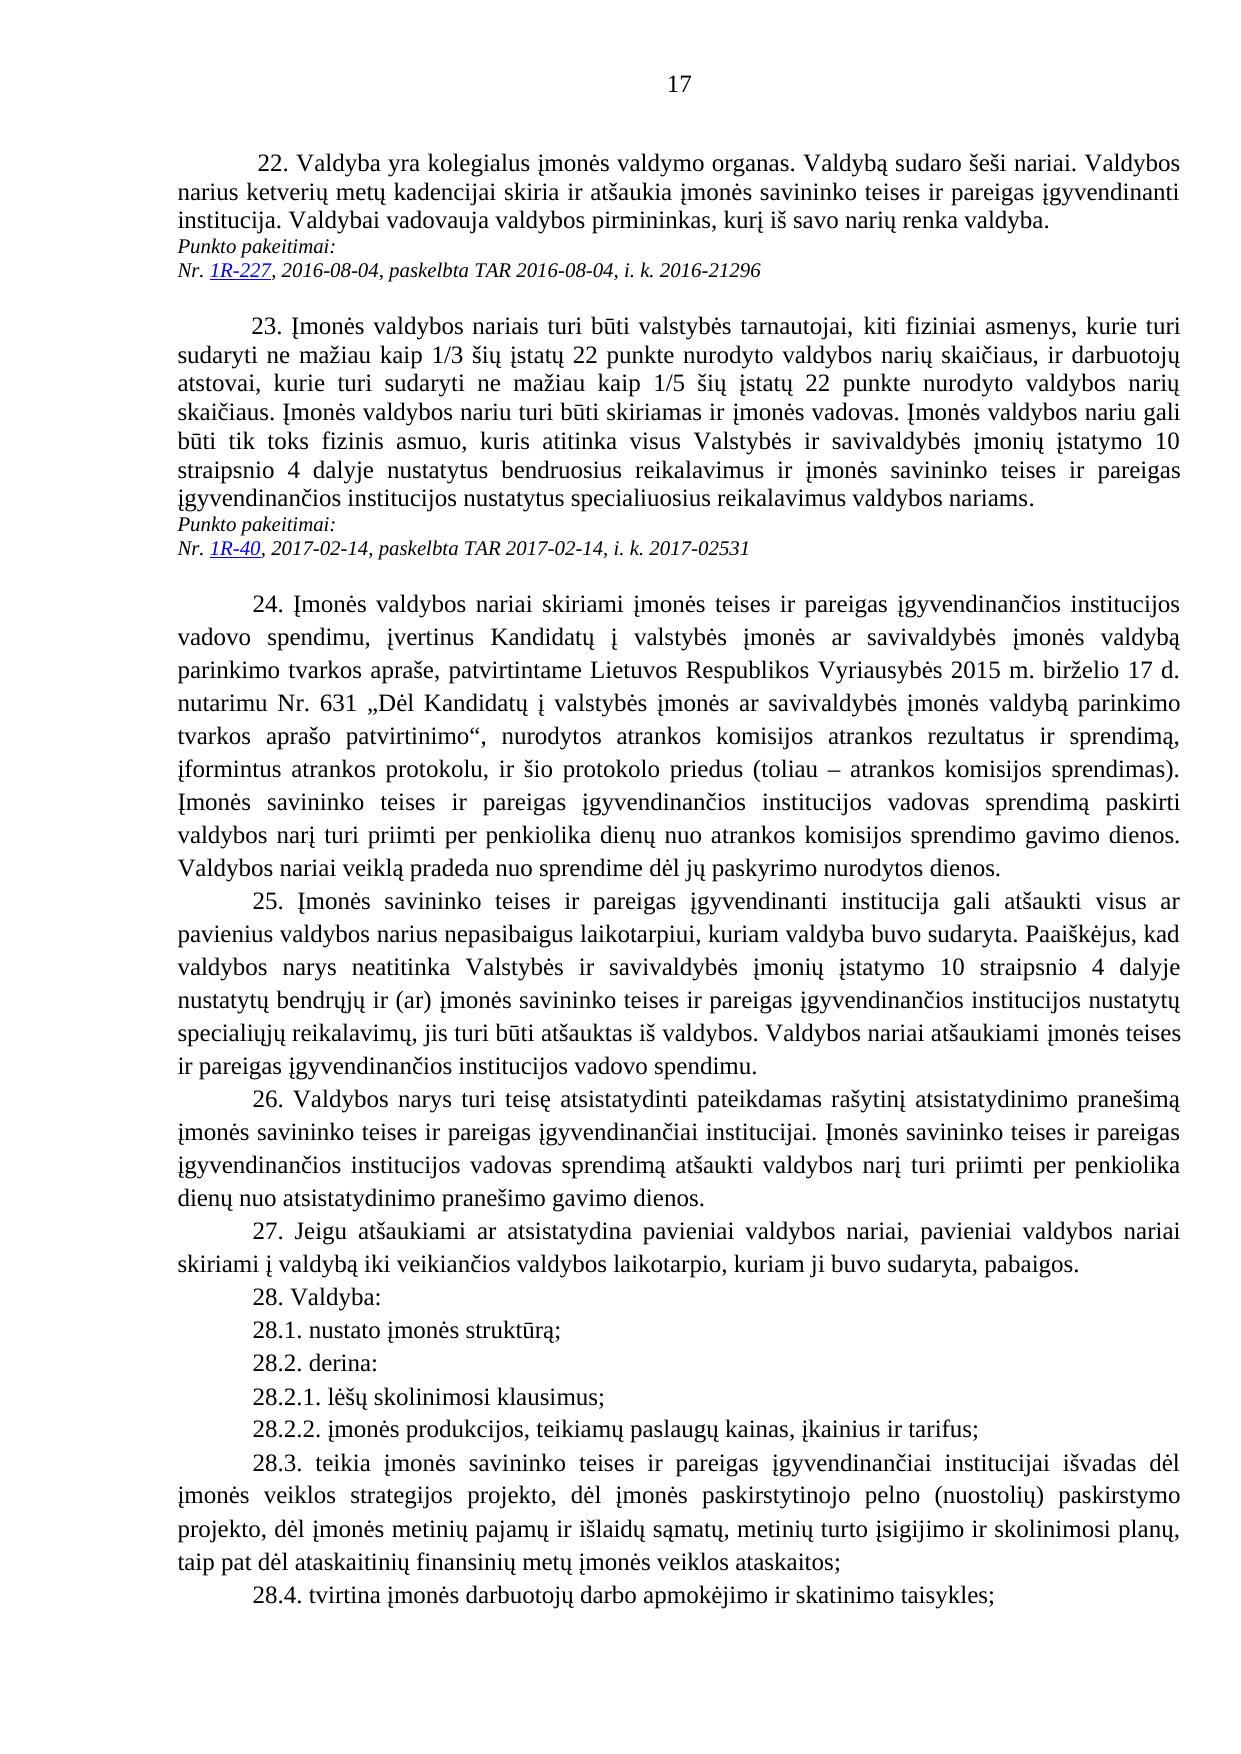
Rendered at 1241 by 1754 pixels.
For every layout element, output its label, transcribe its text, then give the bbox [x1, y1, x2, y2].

text Punkto pakeitimai: [177, 234, 1181, 258]
text Nr. 1R-40, 2017-02-14, paskelbta TAR 2017-02-14, i. k. 2017-02531 [177, 536, 1181, 560]
text 28.3. teikia įmonės savininko teises ir pareigas įgyvendinančiai institucijai išvadas dėl įmonės veiklos strategijos projekto, dėl įmonės paskirstytinojo pelno (nuostolių) paskirstymo projekto, dėl įmonės metinių pajamų ir išlaidų sąmatų, metinių turto įsigijimo ir skolinimosi planų, taip pat dėl ataskaitinių finansinių metų įmonės veiklos ataskaitos; [177, 1448, 1181, 1575]
text 25. Įmonės savininko teises ir pareigas įgyvendinanti institucija gali atšaukti visus ar pavienius valdybos narius nepasibaigus laikotarpiui, kuriam valdyba buvo sudaryta. Paaiškėjus, kad valdybos narys neatitinka Valstybės ir savivaldybės įmonių įstatymo 10 straipsnio 4 dalyje nustatytų bendrųjų ir (ar) įmonės savininko teises ir pareigas įgyvendinančios institucijos nustatytų specialiųjų reikalavimų, jis turi būti atšauktas iš valdybos. Valdybos nariai atšaukiami įmonės teises ir pareigas įgyvendinančios institucijos vadovo spendimu. [177, 886, 1181, 1080]
text 23. Įmonės valdybos nariais turi būti valstybės tarnautojai, kiti fiziniai asmenys, kurie turi sudaryti ne mažiau kaip 1/3 šių įstatų 22 punkte nurodyto valdybos narių skaičiaus, ir darbuotojų atstovai, kurie turi sudaryti ne mažiau kaip 1/5 šių įstatų 22 punkte nurodyto valdybos narių skaičiaus. Įmonės valdybos nariu turi būti skiriamas ir įmonės vadovas. Įmonės valdybos nariu gali būti tik toks fizinis asmuo, kuris atitinka visus Valstybės ir savivaldybės įmonių įstatymo 10 straipsnio 4 dalyje nustatytus bendruosius reikalavimus ir įmonės savininko teises ir pareigas įgyvendinančios institucijos nustatytus specialiuosius reikalavimus valdybos nariams. [177, 311, 1181, 512]
text Nr. 1R-227, 2016-08-04, paskelbta TAR 2016-08-04, i. k. 2016-21296 [177, 258, 1181, 282]
text 28.1. nustato įmonės struktūrą; [177, 1316, 1181, 1344]
text 28.2. derina: [177, 1348, 1181, 1377]
text 22. Valdyba yra kolegialus įmonės valdymo organas. Valdybą sudaro šeši nariai. Valdybos narius ketverių metų kadencijai skiria ir atšaukia įmonės savininko teises ir pareigas įgyvendinanti institucija. Valdybai vadovauja valdybos pirmininkas, kurį iš savo narių renka valdyba. [177, 148, 1181, 234]
text 24. Įmonės valdybos nariai skiriami įmonės teises ir pareigas įgyvendinančios institucijos vadovo spendimu, įvertinus Kandidatų į valstybės įmonės ar savivaldybės įmonės valdybą parinkimo tvarkos apraše, patvirtintame Lietuvos Respublikos Vyriausybės 2015 m. birželio 17 d. nutarimu Nr. 631 „Dėl Kandidatų į valstybės įmonės ar savivaldybės įmonės valdybą parinkimo tvarkos aprašo patvirtinimo“, nurodytos atrankos komisijos atrankos rezultatus ir sprendimą, įformintus atrankos protokolu, ir šio protokolo priedus (toliau – atrankos komisijos sprendimas). Įmonės savininko teises ir pareigas įgyvendinančios institucijos vadovas sprendimą paskirti valdybos narį turi priimti per penkiolika dienų nuo atrankos komisijos sprendimo gavimo dienos. Valdybos nariai veiklą pradeda nuo sprendime dėl jų paskyrimo nurodytos dienos. [177, 589, 1181, 882]
text 27. Jeigu atšaukiami ar atsistatydina pavieniai valdybos nariai, pavieniai valdybos nariai skiriami į valdybą iki veikiančios valdybos laikotarpio, kuriam ji buvo sudaryta, pabaigos. [177, 1216, 1181, 1278]
text 28.4. tvirtina įmonės darbuotojų darbo apmokėjimo ir skatinimo taisykles; [177, 1580, 1181, 1608]
text 28.2.2. įmonės produkcijos, teikiamų paslaugų kainas, įkainius ir tarifus; [177, 1414, 1181, 1443]
text 26. Valdybos narys turi teisę atsistatydinti pateikdamas rašytinį atsistatydinimo pranešimą įmonės savininko teises ir pareigas įgyvendinančiai institucijai. Įmonės savininko teises ir pareigas įgyvendinančios institucijos vadovas sprendimą atšaukti valdybos narį turi priimti per penkiolika dienų nuo atsistatydinimo pranešimo gavimo dienos. [177, 1084, 1181, 1212]
text 28.2.1. lėšų skolinimosi klausimus; [177, 1382, 1181, 1410]
text Punkto pakeitimai: [177, 512, 1181, 536]
text 28. Valdyba: [177, 1282, 1181, 1311]
